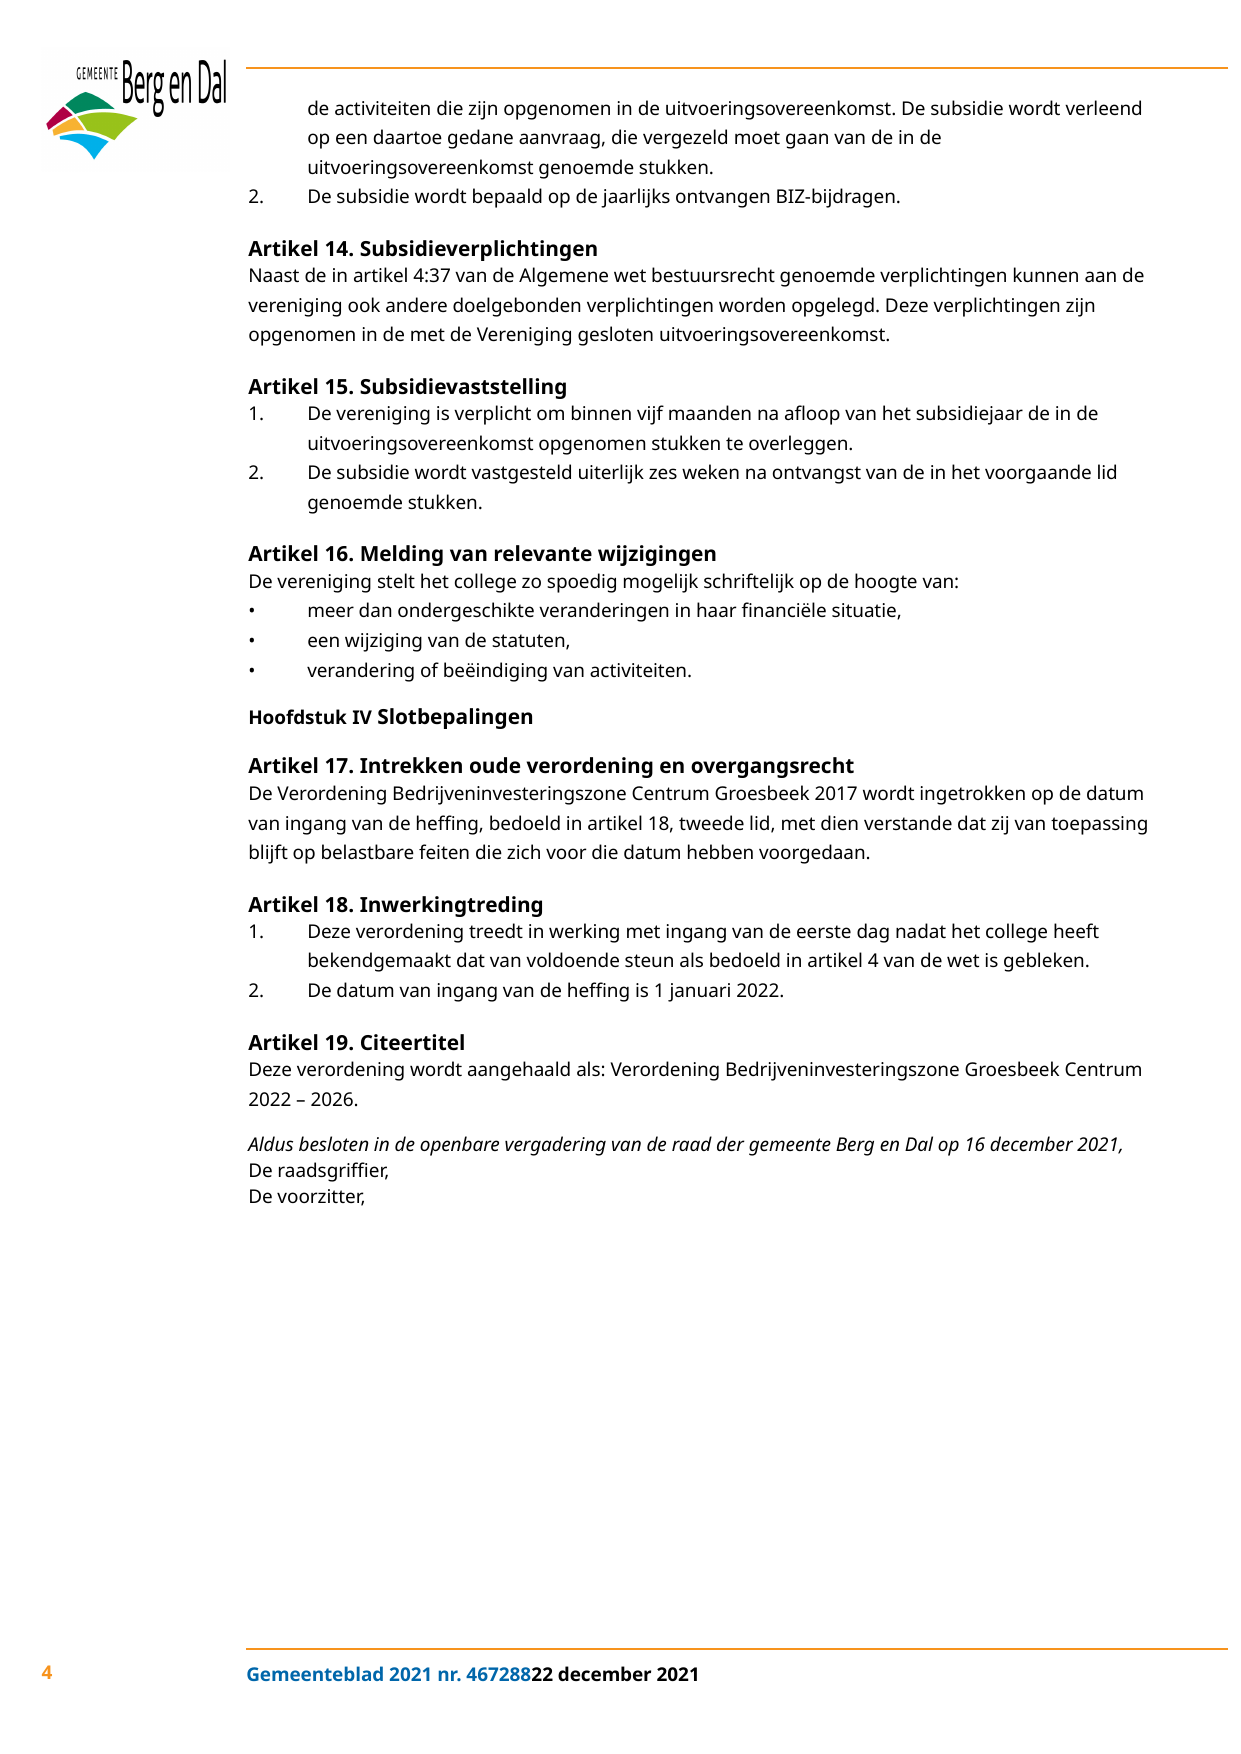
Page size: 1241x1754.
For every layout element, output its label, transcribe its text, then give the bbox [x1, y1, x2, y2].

list De subsidie wordt bepaald op de jaarlijks ontvangen BIZ-bijdragen. [248, 183, 1152, 209]
text Artikel 15. Subsidievaststelling [248, 372, 1152, 400]
text Aldus besloten in de openbare vergadering van de raad der gemeente Berg en Dal op 16 december 2021, [248, 1131, 1152, 1157]
text Artikel 14. Subsidieverplichtingen [248, 234, 1152, 262]
text Artikel 18. Inwerkingtreding [248, 890, 1152, 918]
list meer dan ondergeschikte veranderingen in haar financiële situatie, [248, 598, 1152, 623]
text Naast de in artikel 4:37 van de Algemene wet bestuursrecht genoemde verplichtingen kunnen aan de vereniging ook andere doelgebonden verplichtingen worden opgelegd. Deze verplichtingen zijn opgenomen in de met de Vereniging gesloten uitvoeringsovereenkomst. [248, 262, 1152, 347]
text Artikel 16. Melding van relevante wijzigingen [248, 539, 1152, 568]
text Deze verordening wordt aangehaald als: Verordening Bedrijveninvesteringszone Groesbeek Centrum 2022 – 2026. [248, 1056, 1152, 1111]
text De Verordening Bedrijveninvesteringszone Centrum Groesbeek 2017 wordt ingetrokken op de datum van ingang van de heffing, bedoeld in artikel 18, tweede lid, met dien verstande dat zij van toepassing blijft op belastbare feiten die zich voor die datum hebben voorgedaan. [248, 780, 1152, 865]
text De vereniging stelt het college zo spoedig mogelijk schriftelijk op de hoogte van: [248, 568, 1152, 594]
list de activiteiten die zijn opgenomen in de uitvoeringsovereenkomst. De subsidie wordt verleend op een daartoe gedane aanvraag, die vergezeld moet gaan van de in de uitvoeringsovereenkomst genoemde stukken. [248, 95, 1152, 180]
list De subsidie wordt vastgesteld uiterlijk zes weken na ontvangst van de in het voorgaande lid genoemde stukken. [248, 459, 1152, 515]
list De vereniging is verplicht om binnen vijf maanden na afloop van het subsidiejaar de in de uitvoeringsovereenkomst opgenomen stukken te overleggen. [248, 400, 1152, 456]
text De voorzitter, [248, 1183, 1152, 1208]
list een wijziging van de statuten, [248, 627, 1152, 653]
text Artikel 19. Citeertitel [248, 1028, 1152, 1056]
text Hoofdstuk IV Slotbepalingen [248, 702, 1152, 731]
list De datum van ingang van de heffing is 1 januari 2022. [248, 977, 1152, 1003]
picture [41, 47, 231, 172]
text De raadsgriffier, [248, 1157, 1152, 1183]
list Deze verordening treedt in werking met ingang van de eerste dag nadat het college heeft bekendgemaakt dat van voldoende steun als bedoeld in artikel 4 van de wet is gebleken. [248, 918, 1152, 973]
list verandering of beëindiging van activiteiten. [248, 657, 1152, 682]
text Artikel 17. Intrekken oude verordening en overgangsrecht [248, 752, 1152, 780]
